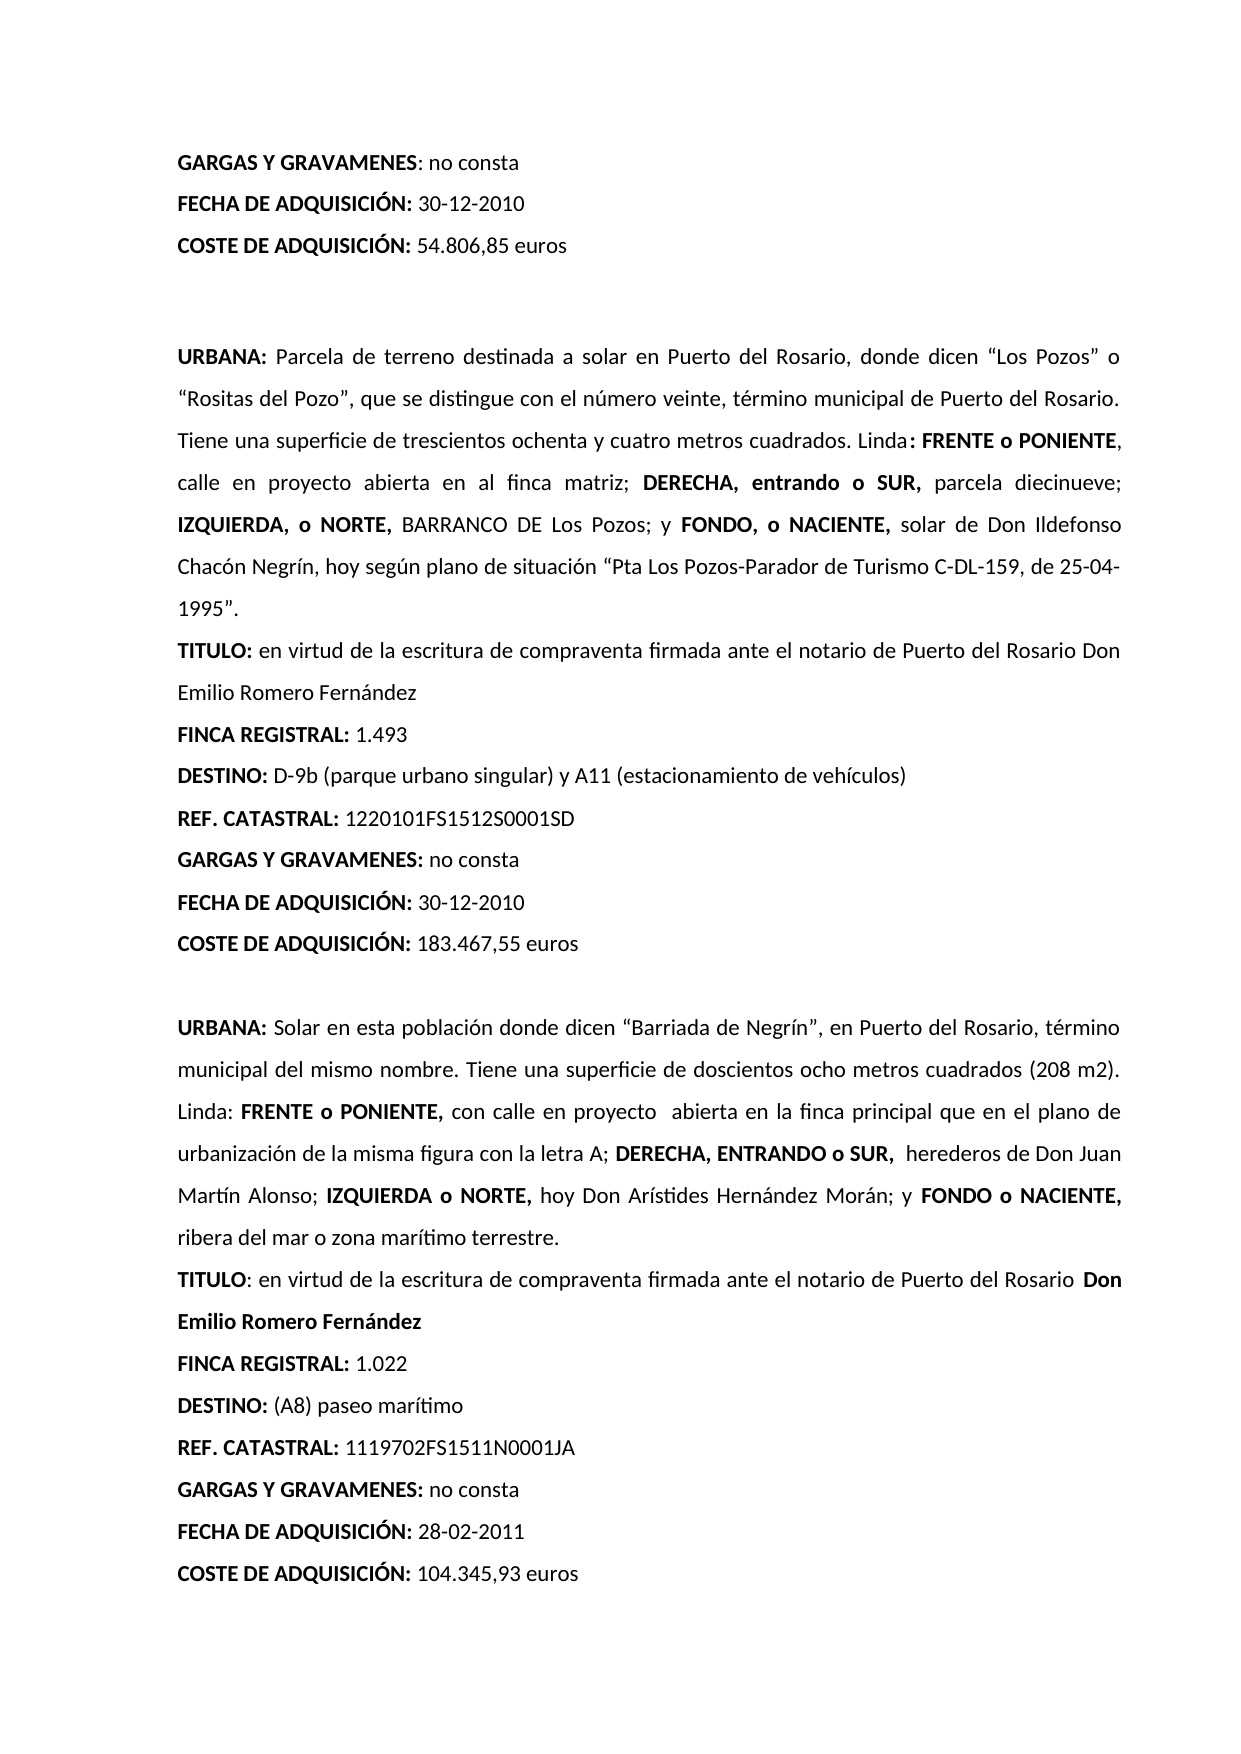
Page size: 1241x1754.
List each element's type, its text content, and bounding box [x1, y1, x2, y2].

text FECHA DE ADQUISICIÓN: 28-02-2011 [177, 1517, 1122, 1545]
text URBANA: Solar en esta población donde dicen “Barriada de Negrín”, en Puerto del Rosario, término municipal del mismo nombre. Tiene una superficie de doscientos ocho metros cuadrados (208 m2). Linda: FRENTE o PONIENTE, con calle en proyecto abierta en la finca principal que en el plano de urbanización de la misma figura con la letra A; DERECHA, ENTRANDO o SUR, herederos de Don Juan Martín Alonso; IZQUIERDA o NORTE, hoy Don Arístides Hernández Morán; y FONDO o NACIENTE, ribera del mar o zona marítimo terrestre. [177, 1013, 1122, 1251]
text FINCA REGISTRAL: 1.493 [177, 720, 1122, 748]
text FECHA DE ADQUISICIÓN: 30-12-2010 [177, 189, 1122, 218]
text REF. CATASTRAL: 1119702FS1511N0001JA [177, 1433, 1122, 1461]
text REF. CATASTRAL: 1220101FS1512S0001SD [177, 804, 1122, 832]
text FINCA REGISTRAL: 1.022 [177, 1349, 1122, 1377]
text GARGAS Y GRAVAMENES: no consta [177, 846, 1122, 874]
text DESTINO: (A8) paseo marítimo [177, 1391, 1122, 1419]
text COSTE DE ADQUISICIÓN: 104.345,93 euros [177, 1559, 1122, 1587]
text TITULO: en virtud de la escritura de compraventa firmada ante el notario de Puerto del Rosario Don Emilio Romero Fernández [177, 1265, 1122, 1335]
text DESTINO: D-9b (parque urbano singular) y A11 (estacionamiento de vehículos) [177, 762, 1122, 790]
text URBANA: Parcela de terreno destinada a solar en Puerto del Rosario, donde dicen “Los Pozos” o “Rositas del Pozo”, que se distingue con el número veinte, término municipal de Puerto del Rosario. Tiene una superficie de trescientos ochenta y cuatro metros cuadrados. Linda: FRENTE o PONIENTE, calle en proyecto abierta en al finca matriz; DERECHA, entrando o SUR, parcela diecinueve; IZQUIERDA, o NORTE, BARRANCO DE Los Pozos; y FONDO, o NACIENTE, solar de Don Ildefonso Chacón Negrín, hoy según plano de situación “Pta Los Pozos-Parador de Turismo C-DL-159, de 25-04-1995”. [177, 342, 1122, 622]
text COSTE DE ADQUISICIÓN: 183.467,55 euros [177, 929, 1122, 958]
text GARGAS Y GRAVAMENES: no consta [177, 1475, 1122, 1503]
text COSTE DE ADQUISICIÓN: 54.806,85 euros [177, 232, 1122, 259]
text FECHA DE ADQUISICIÓN: 30-12-2010 [177, 888, 1122, 916]
text TITULO: en virtud de la escritura de compraventa firmada ante el notario de Puerto del Rosario Don Emilio Romero Fernández [177, 636, 1122, 706]
text GARGAS Y GRAVAMENES: no consta [177, 148, 1122, 176]
